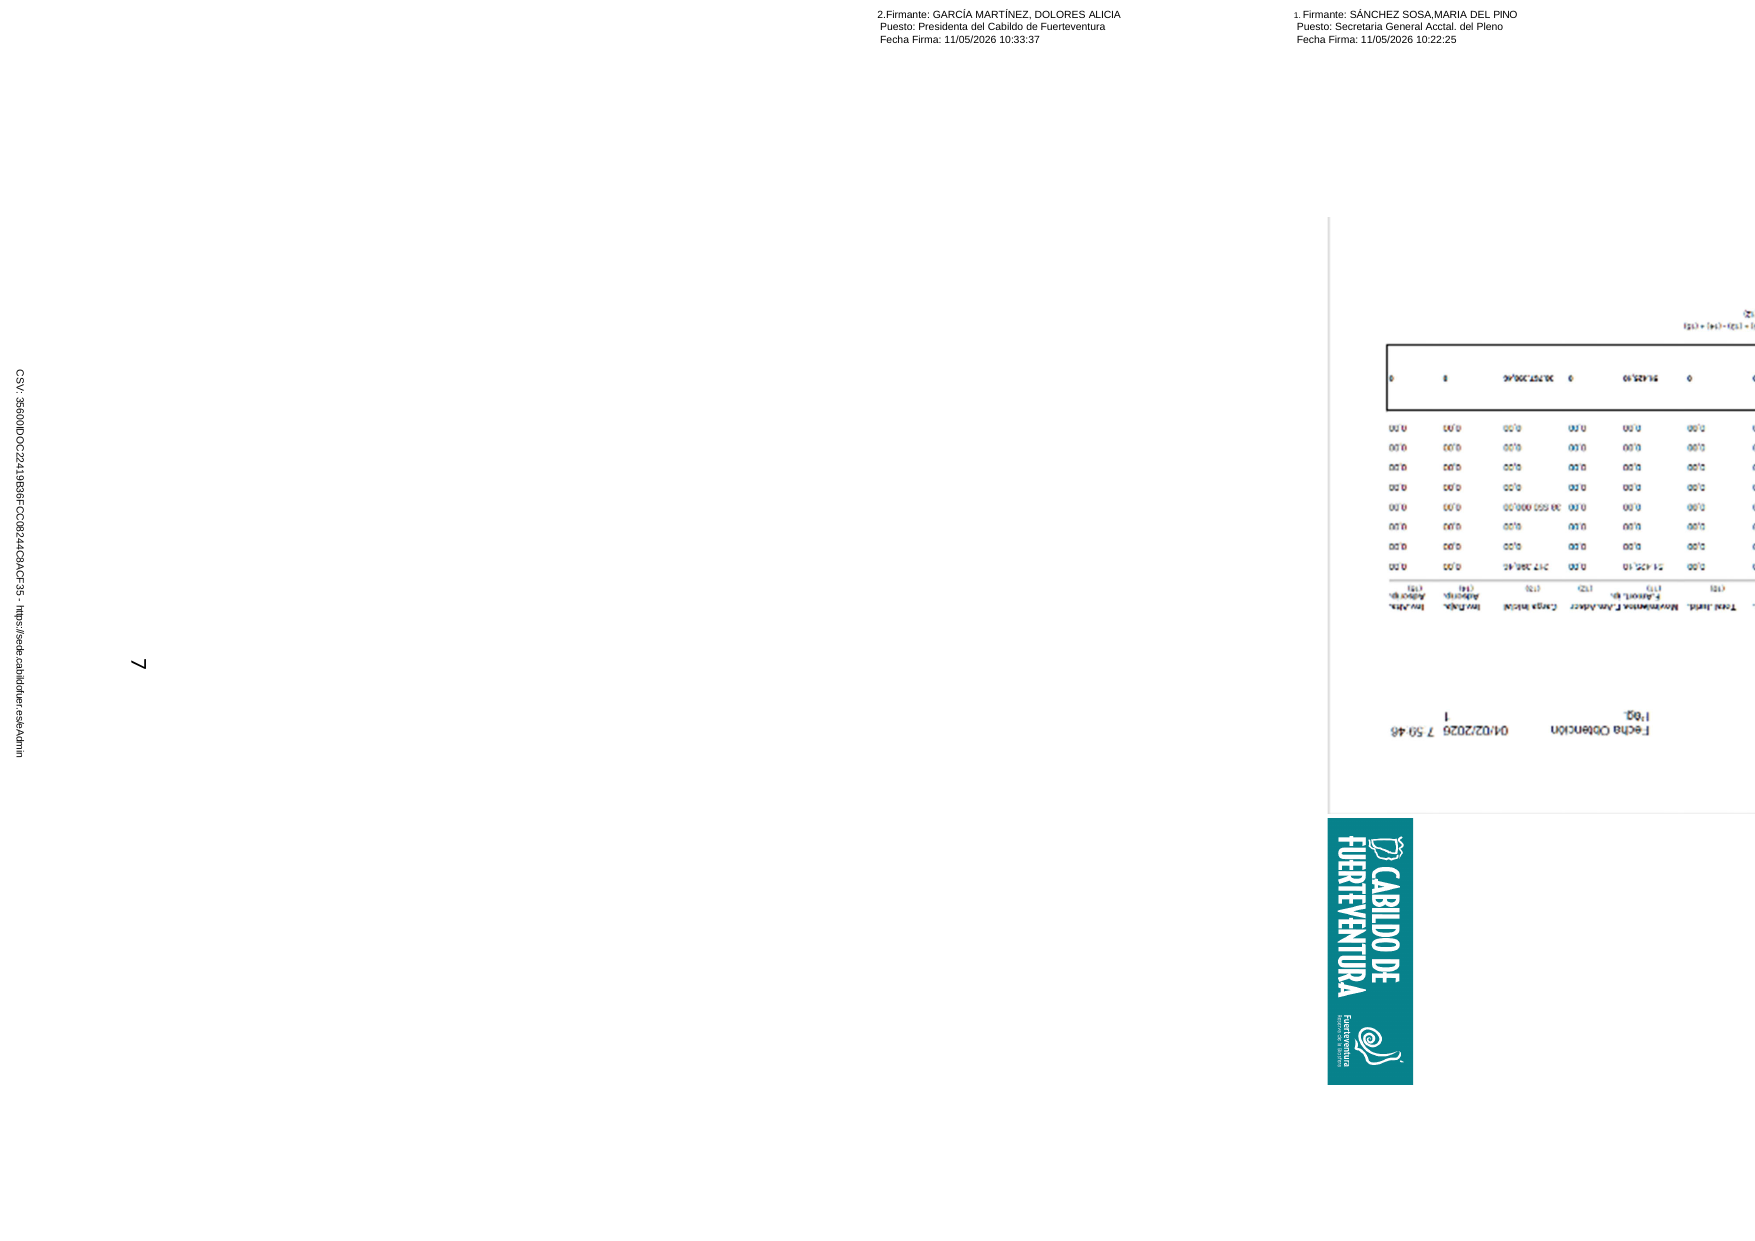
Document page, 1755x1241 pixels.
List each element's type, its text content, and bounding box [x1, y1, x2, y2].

text CSV: 35600IDOC22419B36FCC08244C8ACF35 - https://sede.cabildofuer.es/eAdmin [14, 369, 26, 767]
text 2.Firmante: GARCÍA MARTÍNEZ, DOLORES ALICIA [877, 8, 1121, 21]
text Puesto: Presidenta del Cabildo de Fuerteventura Fecha Firma: 11/05/2026 10:33:37 [880, 21, 1121, 45]
text 7 [126, 659, 152, 672]
text Puesto: Secretaria General Acctal. del Pleno Fecha Firma: 11/05/2026 10:22:25 [1297, 21, 1526, 45]
list Firmante: SÁNCHEZ SOSA,MARIA DEL PINO [1294, 8, 1533, 21]
